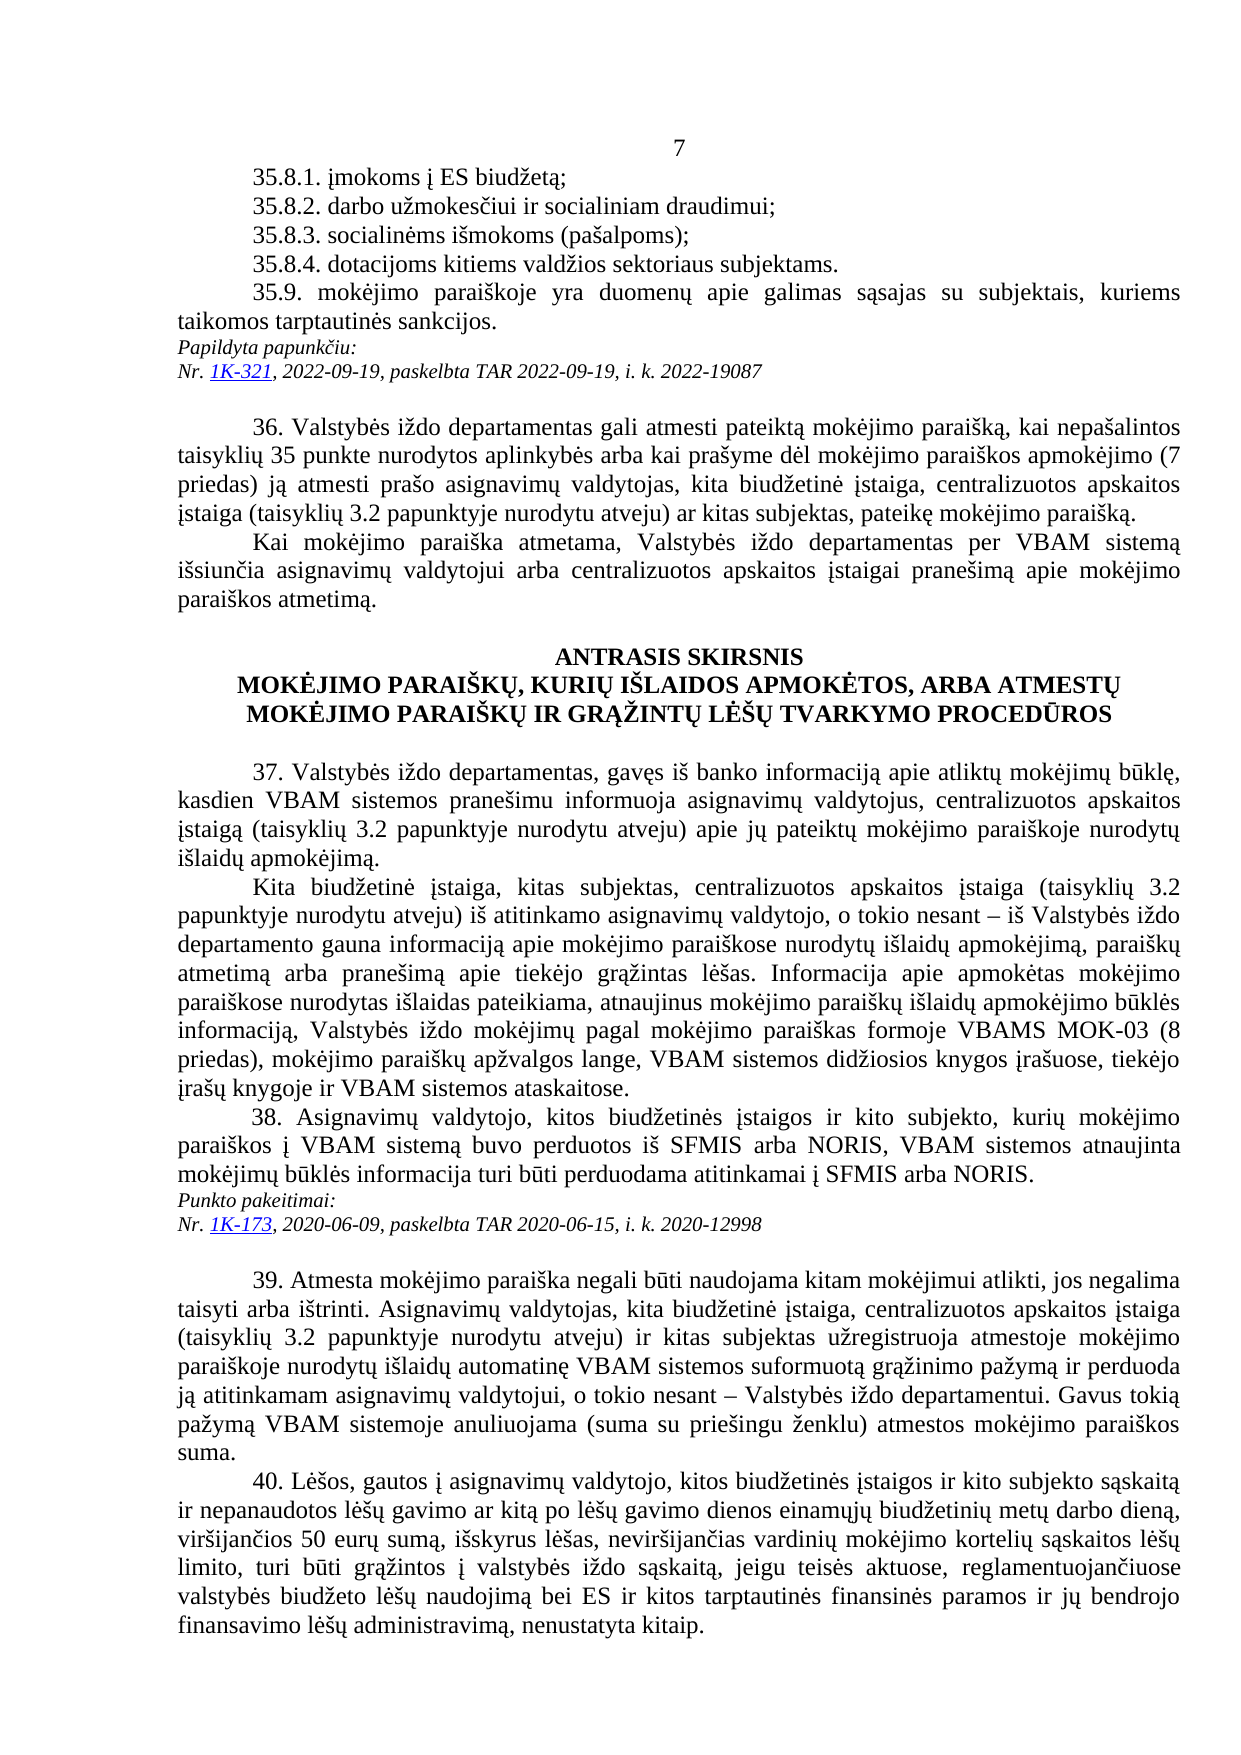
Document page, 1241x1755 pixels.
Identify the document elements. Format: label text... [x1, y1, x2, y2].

text Nr. 1K-173, 2020-06-09, paskelbta TAR 2020-06-15, i. k. 2020-12998 [177, 1212, 1181, 1236]
text 35.9. mokėjimo paraiškoje yra duomenų apie galimas sąsajas su subjektais, kuriems taikomos tarptautinės sankcijos. [177, 277, 1181, 335]
text Kai mokėjimo paraiška atmetama, Valstybės iždo departamentas per VBAM sistemą išsiunčia asignavimų valdytojui arba centralizuotos apskaitos įstaigai pranešimą apie mokėjimo paraiškos atmetimą. [177, 527, 1181, 613]
text 39. Atmesta mokėjimo paraiška negali būti naudojama kitam mokėjimui atlikti, jos negalima taisyti arba ištrinti. Asignavimų valdytojas, kita biudžetinė įstaiga, centralizuotos apskaitos įstaiga (taisyklių 3.2 papunktyje nurodytu atveju) ir kitas subjektas užregistruoja atmestoje mokėjimo paraiškoje nurodytų išlaidų automatinę VBAM sistemos suformuotą grąžinimo pažymą ir perduoda ją atitinkamam asignavimų valdytojui, o tokio nesant – Valstybės iždo departamentui. Gavus tokią pažymą VBAM sistemoje anuliuojama (suma su priešingu ženklu) atmestos mokėjimo paraiškos suma. [177, 1265, 1181, 1466]
text 38. Asignavimų valdytojo, kitos biudžetinės įstaigos ir kito subjekto, kurių mokėjimo paraiškos į VBAM sistemą buvo perduotos iš SFMIS arba NORIS, VBAM sistemos atnaujinta mokėjimų būklės informacija turi būti perduodama atitinkamai į SFMIS arba NORIS. [177, 1102, 1181, 1188]
text 37. Valstybės iždo departamentas, gavęs iš banko informaciją apie atliktų mokėjimų būklę, kasdien VBAM sistemos pranešimu informuoja asignavimų valdytojus, centralizuotos apskaitos įstaigą (taisyklių 3.2 papunktyje nurodytu atveju) apie jų pateiktų mokėjimo paraiškoje nurodytų išlaidų apmokėjimą. [177, 757, 1181, 872]
text Nr. 1K-321, 2022-09-19, paskelbta TAR 2022-09-19, i. k. 2022-19087 [177, 359, 1181, 383]
text 35.8.1. įmokoms į ES biudžetą; [177, 162, 1181, 191]
text Punkto pakeitimai: [177, 1188, 1181, 1212]
text Kita biudžetinė įstaiga, kitas subjektas, centralizuotos apskaitos įstaiga (taisyklių 3.2 papunktyje nurodytu atveju) iš atitinkamo asignavimų valdytojo, o tokio nesant – iš Valstybės iždo departamento gauna informaciją apie mokėjimo paraiškose nurodytų išlaidų apmokėjimą, paraiškų atmetimą arba pranešimą apie tiekėjo grąžintas lėšas. Informacija apie apmokėtas mokėjimo paraiškose nurodytas išlaidas pateikiama, atnaujinus mokėjimo paraiškų išlaidų apmokėjimo būklės informaciją, Valstybės iždo mokėjimų pagal mokėjimo paraiškas formoje VBAMS MOK-03 (8 priedas), mokėjimo paraiškų apžvalgos lange, VBAM sistemos didžiosios knygos įrašuose, tiekėjo įrašų knygoje ir VBAM sistemos ataskaitose. [177, 872, 1181, 1102]
text 35.8.3. socialinėms išmokoms (pašalpoms); [177, 220, 1181, 249]
text MOKĖJIMO PARAIŠKŲ, KURIŲ IŠLAIDOS APMOKĖTOS, ARBA ATMESTŲ MOKĖJIMO PARAIŠKŲ IR GRĄŽINTŲ LĖŠŲ TVARKYMO PROCEDŪROS [177, 671, 1181, 728]
text Papildyta papunkčiu: [177, 335, 1181, 359]
text ANTRASIS SKIRSNIS [177, 642, 1181, 671]
text 35.8.2. darbo užmokesčiui ir socialiniam draudimui; [177, 191, 1181, 220]
text 36. Valstybės iždo departamentas gali atmesti pateiktą mokėjimo paraišką, kai nepašalintos taisyklių 35 punkte nurodytos aplinkybės arba kai prašyme dėl mokėjimo paraiškos apmokėjimo (7 priedas) ją atmesti prašo asignavimų valdytojas, kita biudžetinė įstaiga, centralizuotos apskaitos įstaiga (taisyklių 3.2 papunktyje nurodytu atveju) ar kitas subjektas, pateikę mokėjimo paraišką. [177, 412, 1181, 527]
text 40. Lėšos, gautos į asignavimų valdytojo, kitos biudžetinės įstaigos ir kito subjekto sąskaitą ir nepanaudotos lėšų gavimo ar kitą po lėšų gavimo dienos einamųjų biudžetinių metų darbo dieną, viršijančios 50 eurų sumą, išskyrus lėšas, neviršijančias vardinių mokėjimo kortelių sąskaitos lėšų limito, turi būti grąžintos į valstybės iždo sąskaitą, jeigu teisės aktuose, reglamentuojančiuose valstybės biudžeto lėšų naudojimą bei ES ir kitos tarptautinės finansinės paramos ir jų bendrojo finansavimo lėšų administravimą, nenustatyta kitaip. [177, 1466, 1181, 1639]
text 35.8.4. dotacijoms kitiems valdžios sektoriaus subjektams. [177, 249, 1181, 277]
